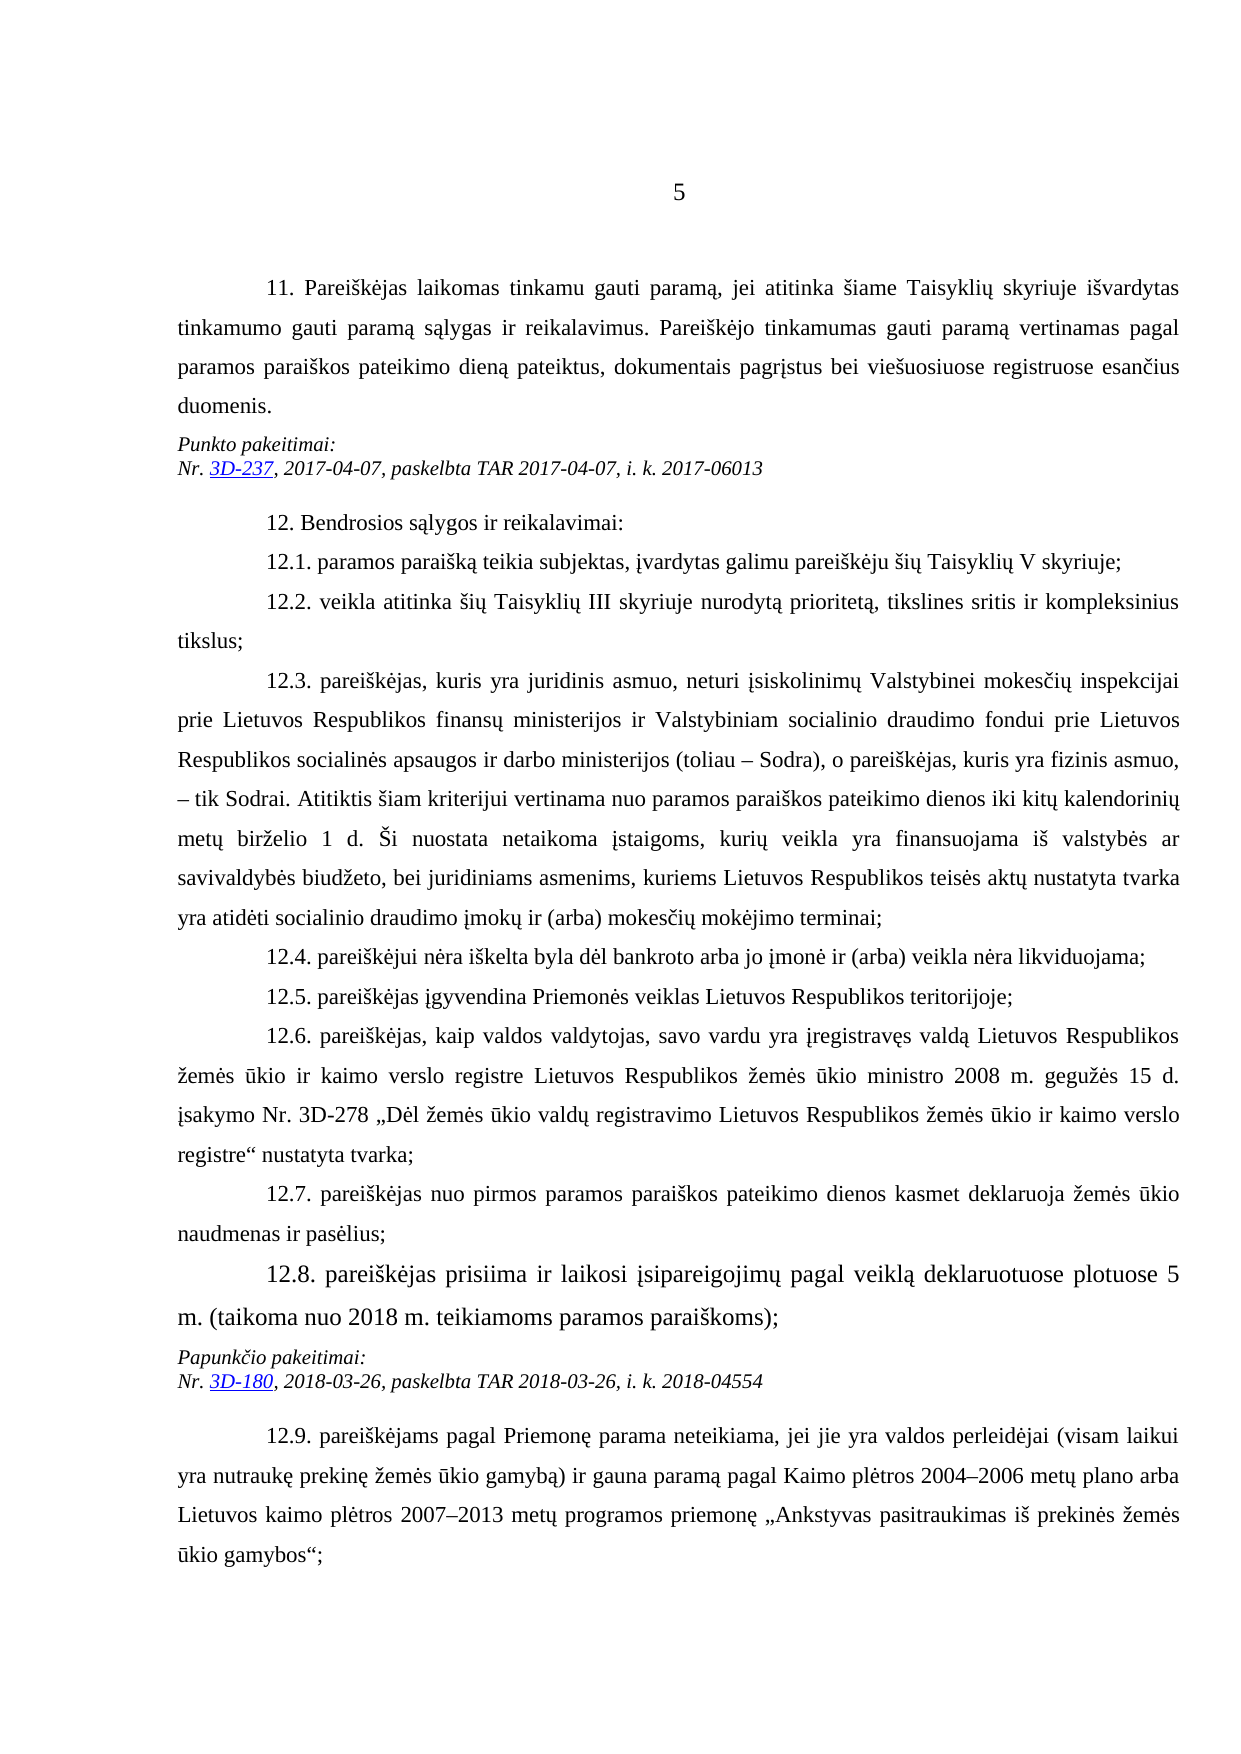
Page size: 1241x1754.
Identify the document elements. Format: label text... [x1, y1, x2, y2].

text 12. Bendrosios sąlygos ir reikalavimai: [177, 509, 1181, 535]
text 12.9. pareiškėjams pagal Priemonę parama neteikiama, jei jie yra valdos perleidėjai (visam laikui yra nutraukę prekinę žemės ūkio gamybą) ir gauna paramą pagal Kaimo plėtros 2004–2006 metų plano arba Lietuvos kaimo plėtros 2007–2013 metų programos priemonę „Ankstyvas pasitraukimas iš prekinės žemės ūkio gamybos“; [177, 1422, 1181, 1567]
text 12.8. pareiškėjas prisiima ir laikosi įsipareigojimų pagal veiklą deklaruotuose plotuose 5 m. (taikoma nuo 2018 m. teikiamoms paramos paraiškoms); [177, 1259, 1181, 1331]
text Nr. 3D-237, 2017-04-07, paskelbta TAR 2017-04-07, i. k. 2017-06013 [177, 456, 1181, 480]
text Nr. 3D-180, 2018-03-26, paskelbta TAR 2018-03-26, i. k. 2018-04554 [177, 1369, 1181, 1393]
text 12.7. pareiškėjas nuo pirmos paramos paraiškos pateikimo dienos kasmet deklaruoja žemės ūkio naudmenas ir pasėlius; [177, 1180, 1181, 1246]
text 11. Pareiškėjas laikomas tinkamu gauti paramą, jei atitinka šiame Taisyklių skyriuje išvardytas tinkamumo gauti paramą sąlygas ir reikalavimus. Pareiškėjo tinkamumas gauti paramą vertinamas pagal paramos paraiškos pateikimo dieną pateiktus, dokumentais pagrįstus bei viešuosiuose registruose esančius duomenis. [177, 274, 1181, 419]
text 12.3. pareiškėjas, kuris yra juridinis asmuo, neturi įsiskolinimų Valstybinei mokesčių inspekcijai prie Lietuvos Respublikos finansų ministerijos ir Valstybiniam socialinio draudimo fondui prie Lietuvos Respublikos socialinės apsaugos ir darbo ministerijos (toliau – Sodra), o pareiškėjas, kuris yra fizinis asmuo, – tik Sodrai. Atitiktis šiam kriterijui vertinama nuo paramos paraiškos pateikimo dienos iki kitų kalendorinių metų birželio 1 d. Ši nuostata netaikoma įstaigoms, kurių veikla yra finansuojama iš valstybės ar savivaldybės biudžeto, bei juridiniams asmenims, kuriems Lietuvos Respublikos teisės aktų nustatyta tvarka yra atidėti socialinio draudimo įmokų ir (arba) mokesčių mokėjimo terminai; [177, 667, 1181, 930]
text Punkto pakeitimai: [177, 432, 1181, 456]
text 12.5. pareiškėjas įgyvendina Priemonės veiklas Lietuvos Respublikos teritorijoje; [177, 983, 1181, 1009]
text 12.6. pareiškėjas, kaip valdos valdytojas, savo vardu yra įregistravęs valdą Lietuvos Respublikos žemės ūkio ir kaimo verslo registre Lietuvos Respublikos žemės ūkio ministro 2008 m. gegužės 15 d. įsakymo Nr. 3D-278 „Dėl žemės ūkio valdų registravimo Lietuvos Respublikos žemės ūkio ir kaimo verslo registre“ nustatyta tvarka; [177, 1022, 1181, 1167]
text 12.1. paramos paraišką teikia subjektas, įvardytas galimu pareiškėju šių Taisyklių V skyriuje; [177, 548, 1181, 575]
text 12.2. veikla atitinka šių Taisyklių III skyriuje nurodytą prioritetą, tikslines sritis ir kompleksinius tikslus; [177, 588, 1181, 654]
text Papunkčio pakeitimai: [177, 1345, 1181, 1369]
text 12.4. pareiškėjui nėra iškelta byla dėl bankroto arba jo įmonė ir (arba) veikla nėra likviduojama; [177, 943, 1181, 969]
